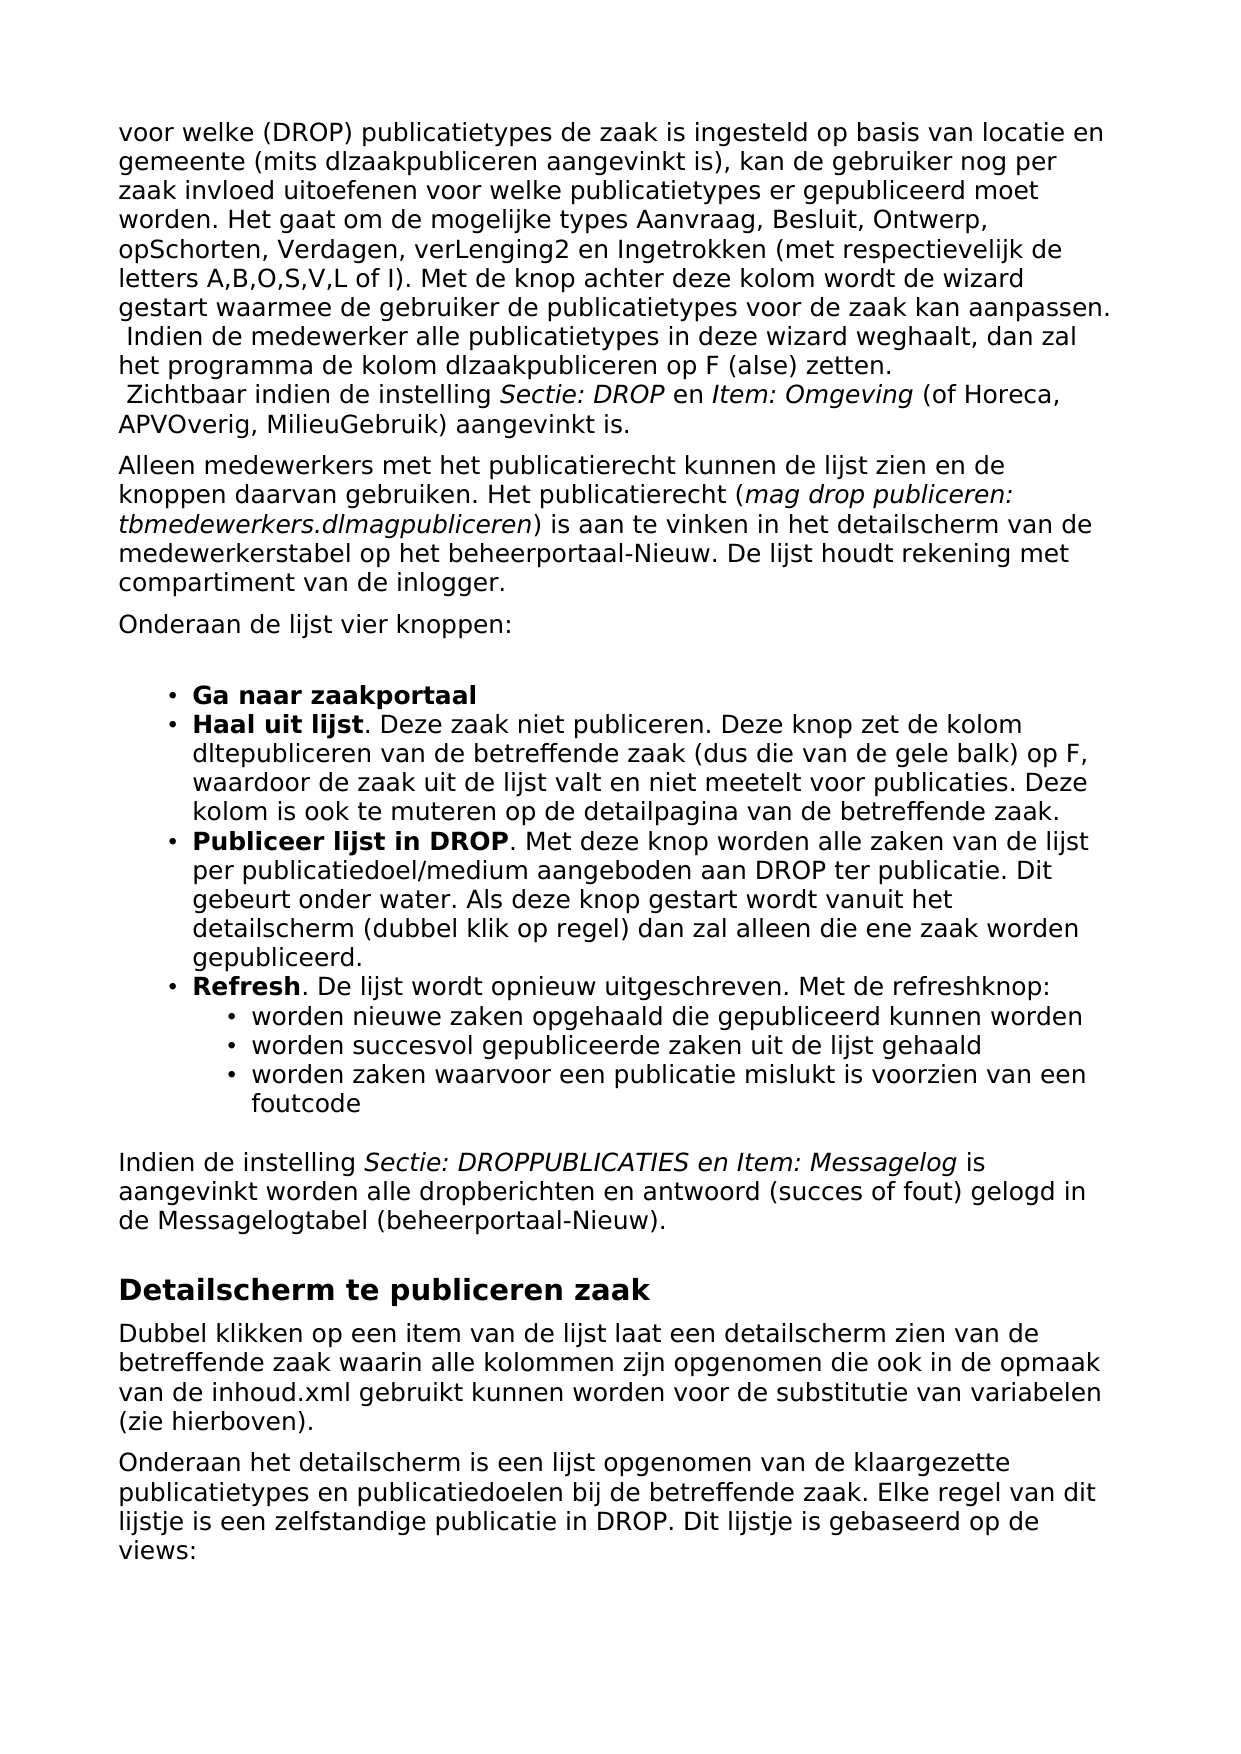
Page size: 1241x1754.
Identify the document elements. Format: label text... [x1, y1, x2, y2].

text Alleen medewerkers met het publicatierecht kunnen de lijst zien en de knoppen daarvan gebruiken. Het publicatierecht (mag drop publiceren: tbmedewerkers.dlmagpubliceren) is aan te vinken in het detailscherm van de medewerkerstabel op het beheerportaal-Nieuw. De lijst houdt rekening met compartiment van de inlogger. [118, 451, 1122, 597]
list worden succesvol gepubliceerde zaken uit de lijst gehaald [236, 1031, 1122, 1060]
list worden nieuwe zaken opgehaald die gepubliceerd kunnen worden [236, 1002, 1122, 1031]
text Onderaan het detailscherm is een lijst opgenomen van de klaargezette publicatietypes en publicatiedoelen bij de betreffende zaak. Elke regel van dit lijstje is een zelfstandige publicatie in DROP. Dit lijstje is gebaseerd op de views: [118, 1448, 1122, 1565]
list Ga naar zaakportaal [177, 681, 1122, 710]
list Haal uit lijst. Deze zaak niet publiceren. Deze knop zet de kolom dltepubliceren van de betreffende zaak (dus die van de gele balk) op F, waardoor de zaak uit de lijst valt en niet meetelt voor publicaties. Deze kolom is ook te muteren op de detailpagina van de betreffende zaak. [177, 710, 1122, 827]
subtitle Detailscherm te publiceren zaak [118, 1273, 1122, 1307]
text voor welke (DROP) publicatietypes de zaak is ingesteld op basis van locatie en gemeente (mits dlzaakpubliceren aangevinkt is), kan de gebruiker nog per zaak invloed uitoefenen voor welke publicatietypes er gepubliceerd moet worden. Het gaat om de mogelijke types Aanvraag, Besluit, Ontwerp, opSchorten, Verdagen, verLenging2 en Ingetrokken (met respectievelijk de letters A,B,O,S,V,L of I). Met de knop achter deze kolom wordt de wizard gestart waarmee de gebruiker de publicatietypes voor de zaak kan aanpassen. Indien de medewerker alle publicatietypes in deze wizard weghaalt, dan zal het programma de kolom dlzaakpubliceren op F (alse) zetten. Zichtbaar indien de instelling Sectie: DROP en Item: Omgeving (of Horeca, APVOverig, MilieuGebruik) aangevinkt is. [118, 118, 1122, 439]
text Indien de instelling Sectie: DROPPUBLICATIES en Item: Messagelog is aangevinkt worden alle dropberichten en antwoord (succes of fout) gelogd in de Messagelogtabel (beheerportaal-Nieuw). [118, 1148, 1122, 1235]
list Publiceer lijst in DROP. Met deze knop worden alle zaken van de lijst per publicatiedoel/medium aangeboden aan DROP ter publicatie. Dit gebeurt onder water. Als deze knop gestart wordt vanuit het detailscherm (dubbel klik op regel) dan zal alleen die ene zaak worden gepubliceerd. [177, 827, 1122, 973]
text Dubbel klikken op een item van de lijst laat een detailscherm zien van de betreffende zaak waarin alle kolommen zijn opgenomen die ook in de opmaak van de inhoud.xml gebruikt kunnen worden voor de substitutie van variabelen (zie hierboven). [118, 1319, 1122, 1436]
list worden zaken waarvoor een publicatie mislukt is voorzien van een foutcode [236, 1060, 1122, 1118]
text Onderaan de lijst vier knoppen: [118, 610, 1122, 639]
list Refresh. De lijst wordt opnieuw uitgeschreven. Met de refreshknop: [177, 973, 1122, 1002]
